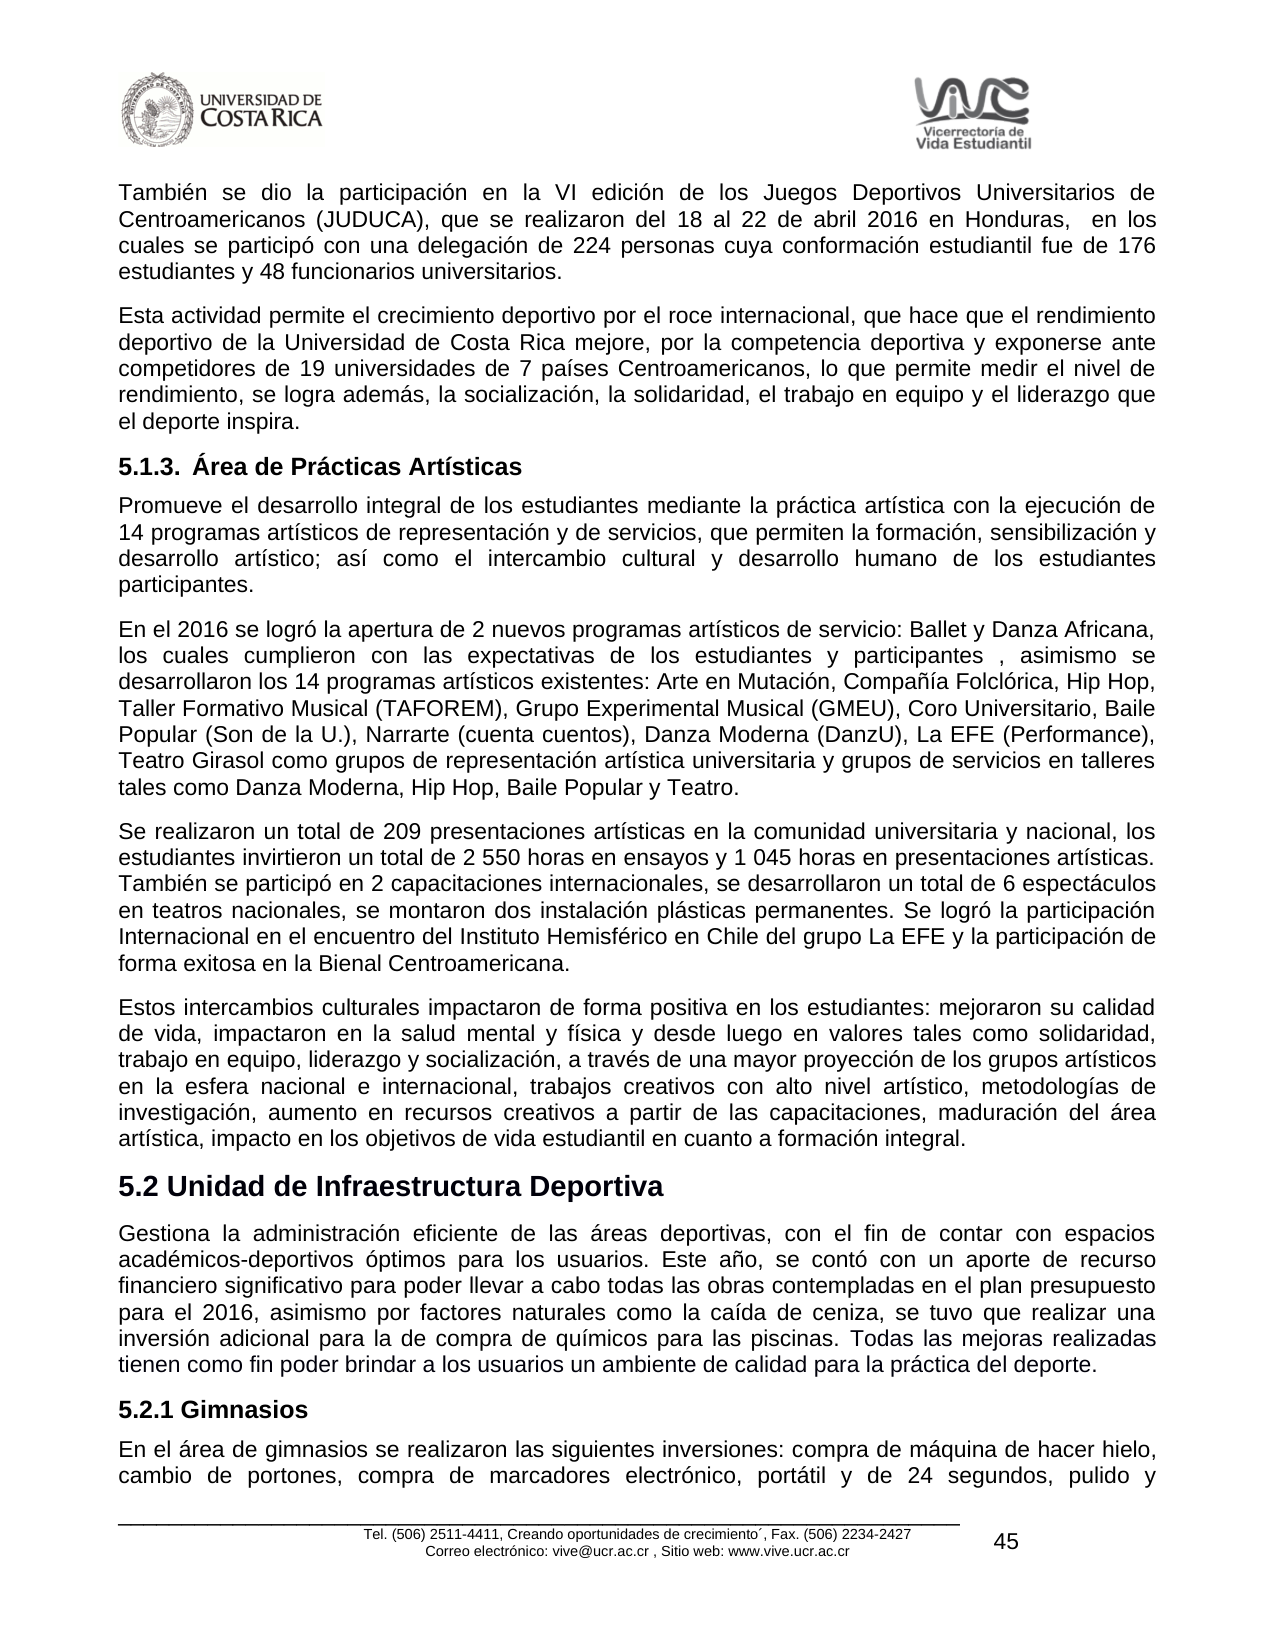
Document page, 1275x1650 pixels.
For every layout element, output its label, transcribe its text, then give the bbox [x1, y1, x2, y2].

text Promueve el desarrollo integral de los estudiantes mediante la práctica artística con la ejecución de 14 programas artísticos de representación y de servicios, que permiten la formación, sensibilización y desarrollo artístico; así como el intercambio cultural y desarrollo humano de los estudiantes participantes. [118, 492, 1157, 598]
subtitle 5.2 Unidad de Infraestructura Deportiva [118, 1169, 1157, 1203]
text En el área de gimnasios se realizaron las siguientes inversiones: compra de máquina de hacer hielo, cambio de portones, compra de marcadores electrónico, portátil y de 24 segundos, pulido y [118, 1436, 1157, 1489]
text Se realizaron un total de 209 presentaciones artísticas en la comunidad universitaria y nacional, los estudiantes invirtieron un total de 2 550 horas en ensayos y 1 045 horas en presentaciones artísticas. También se participó en 2 capacitaciones internacionales, se desarrollaron un total de 6 espectáculos en teatros nacionales, se montaron dos instalación plásticas permanentes. Se logró la participación Internacional en el encuentro del Instituto Hemisférico en Chile del grupo La EFE y la participación de forma exitosa en la Bienal Centroamericana. [118, 818, 1157, 976]
text También se dio la participación en la VI edición de los Juegos Deportivos Universitarios de Centroamericanos (JUDUCA), que se realizaron del 18 al 22 de abril 2016 en Honduras, en los cuales se participó con una delegación de 224 personas cuya conformación estudiantil fue de 176 estudiantes y 48 funcionarios universitarios. [118, 179, 1157, 285]
text En el 2016 se logró la apertura de 2 nuevos programas artísticos de servicio: Ballet y Danza Africana, los cuales cumplieron con las expectativas de los estudiantes y participantes , asimismo se desarrollaron los 14 programas artísticos existentes: Arte en Mutación, Compañía Folclórica, Hip Hop, Taller Formativo Musical (TAFOREM), Grupo Experimental Musical (GMEU), Coro Universitario, Baile Popular (Son de la U.), Narrarte (cuenta cuentos), Danza Moderna (DanzU), La EFE (Performance), Teatro Girasol como grupos de representación artística universitaria y grupos de servicios en talleres tales como Danza Moderna, Hip Hop, Baile Popular y Teatro. [118, 616, 1157, 800]
text Gestiona la administración eficiente de las áreas deportivas, con el fin de contar con espacios académicos-deportivos óptimos para los usuarios. Este año, se contó con un aporte de recurso financiero significativo para poder llevar a cabo todas las obras contempladas en el plan presupuesto para el 2016, asimismo por factores naturales como la caída de ceniza, se tuvo que realizar una inversión adicional para la de compra de químicos para las piscinas. Todas las mejoras realizadas tienen como fin poder brindar a los usuarios un ambiente de calidad para la práctica del deporte. [118, 1219, 1157, 1378]
subtitle 5.2.1 Gimnasios [118, 1395, 1157, 1424]
text Esta actividad permite el crecimiento deportivo por el roce internacional, que hace que el rendimiento deportivo de la Universidad de Costa Rica mejore, por la competencia deportiva y exponerse ante competidores de 19 universidades de 7 países Centroamericanos, lo que permite medir el nivel de rendimiento, se logra además, la socialización, la solidaridad, el trabajo en equipo y el liderazgo que el deporte inspira. [118, 302, 1157, 434]
text Estos intercambios culturales impactaron de forma positiva en los estudiantes: mejoraron su calidad de vida, impactaron en la salud mental y física y desde luego en valores tales como solidaridad, trabajo en equipo, liderazgo y socialización, a través de una mayor proyección de los grupos artísticos en la esfera nacional e internacional, trabajos creativos con alto nivel artístico, metodologías de investigación, aumento en recursos creativos a partir de las capacitaciones, maduración del área artística, impacto en los objetivos de vida estudiantil en cuanto a formación integral. [118, 993, 1157, 1152]
text 5.1.3. Área de Prácticas Artísticas [118, 452, 1157, 481]
